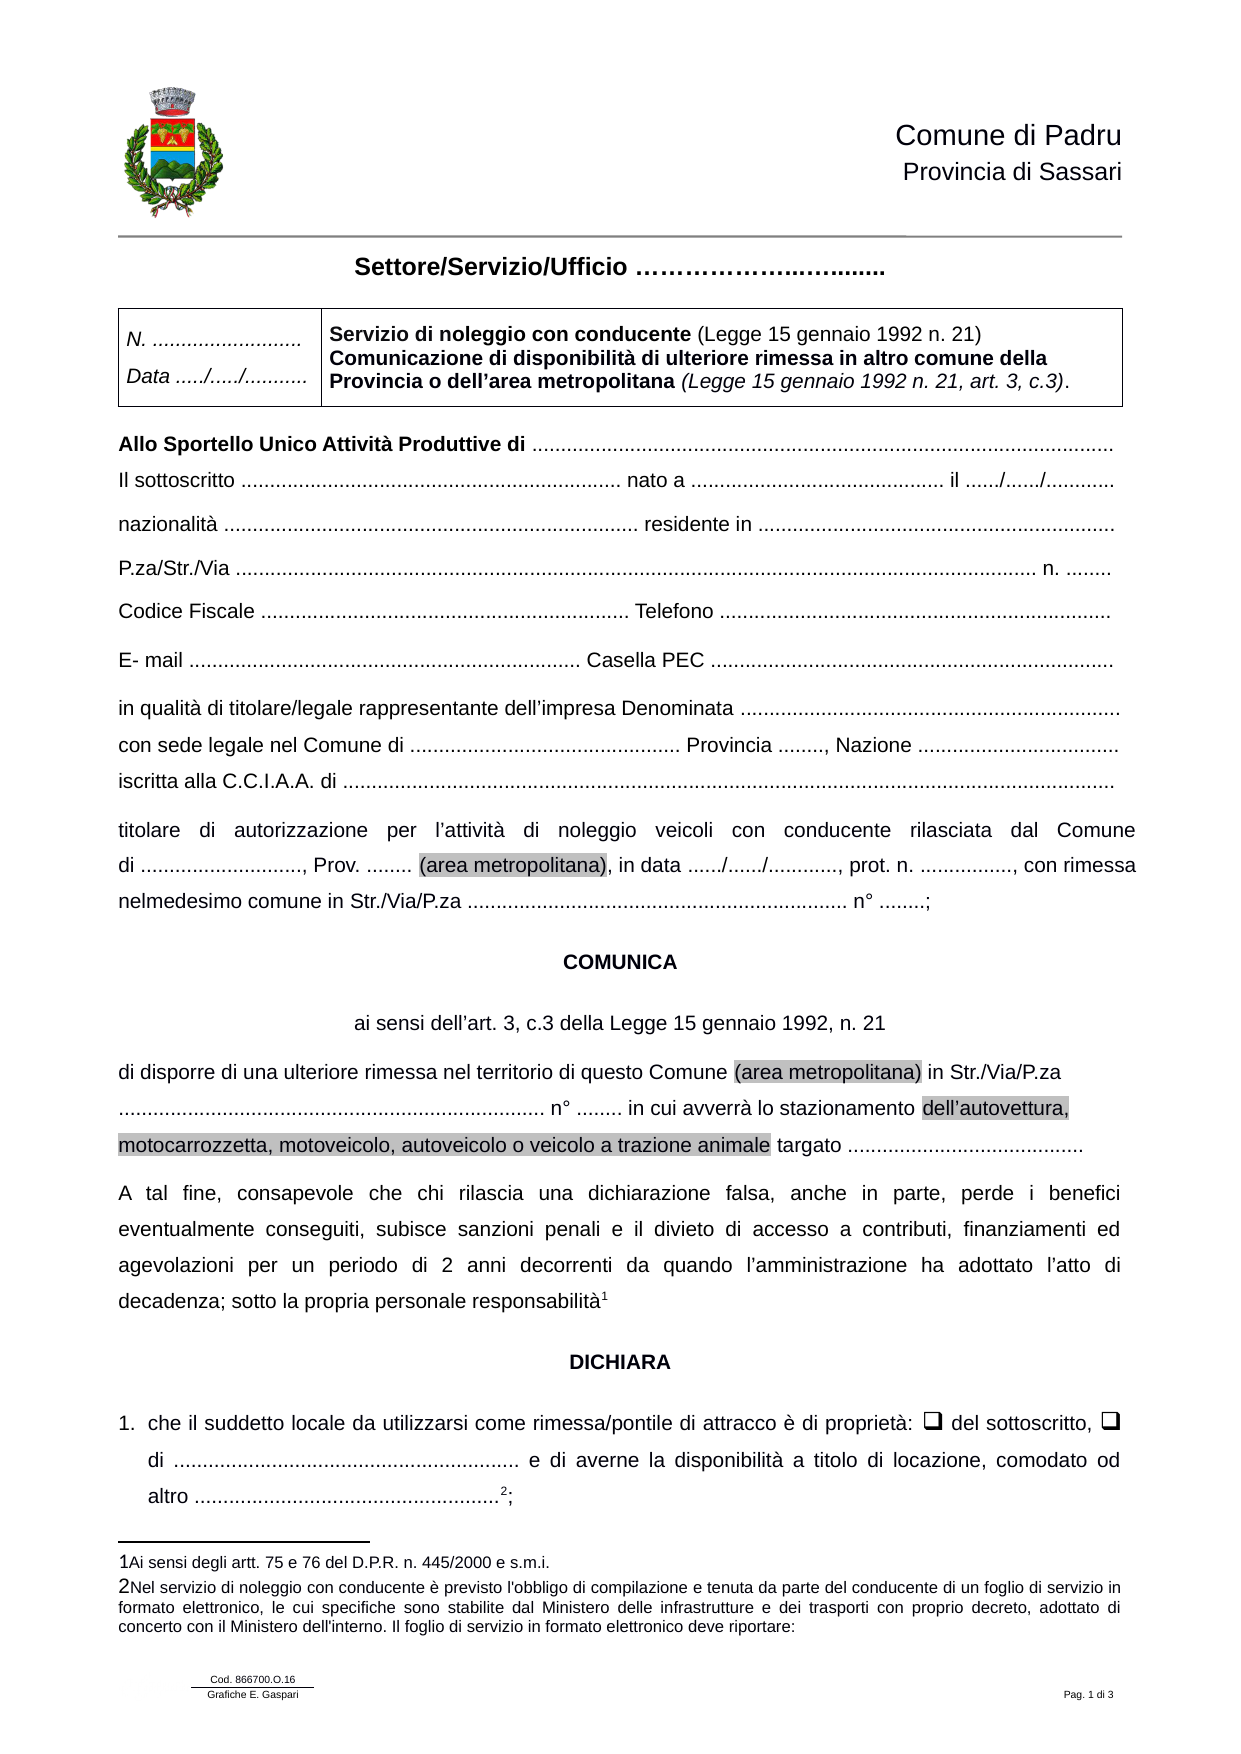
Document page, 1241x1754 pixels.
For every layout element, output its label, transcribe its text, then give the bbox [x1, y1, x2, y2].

text in qualità di titolare/legale rappresentante dell’impresa Denominata .................................................................. [118, 696, 1122, 720]
text iscritta alla C.C.I.A.A. di ...................................................................................................................................... [118, 769, 1122, 793]
text P.za/Str./Via ........................................................................................................................................... n. ........ [118, 556, 1122, 579]
text Il sottoscritto .................................................................. nato a ............................................ il ....../....../............ [118, 468, 1122, 492]
subtitle DICHIARA [118, 1350, 1122, 1374]
picture [122, 87, 224, 219]
text di disporre di una ulteriore rimessa nel territorio di questo Comune (area metropolitana) in Str./Via/P.za [118, 1059, 1122, 1083]
text Allo Sportello Unico Attività Produttive di ..................................................................................................... [118, 432, 1122, 456]
text Comune di Padru [224, 118, 1122, 152]
text COMUNICA [118, 950, 1122, 974]
text motocarrozzetta, motoveicolo, autoveicolo o veicolo a trazione animale targato ......................................... [118, 1132, 1122, 1156]
text con sede legale nel Comune di ............................................... Provincia ........, Nazione ................................... [118, 732, 1122, 756]
text Settore/Servizio/Ufficio ………………...…........ [118, 252, 1122, 281]
text nazionalità ........................................................................ residente in .............................................................. [118, 512, 1122, 536]
table_header Servizio di noleggio con conducente (Legge 15 gennaio 1992 n. 21) Comunicazione di disponibilità di ulteriore rimessa in altro comune della Provincia o dell’area metropolitana (Legge 15 gennaio 1992 n. 21, art. 3, c.3). [322, 309, 1122, 406]
text Provincia di Sassari [224, 157, 1122, 185]
list Nel servizio di noleggio con conducente è previsto l'obbligo di compilazione e tenuta da parte del conducente di un foglio di servizio in formato elettronico, le cui specifiche sono stabilite dal Ministero delle infrastrutture e dei trasporti con proprio decreto, adottato di concerto con il Ministero dell'interno. Il foglio di servizio in formato elettronico deve riportare: [118, 1573, 1122, 1636]
subtitle che il suddetto locale da utilizzarsi come rimessa/pontile di attracco è di proprietà:  del sottoscritto,  di ............................................................ e di averne la disponibilità a titolo di locazione, comodato od altro .....................................................; [118, 1411, 1122, 1507]
text Ai sensi degli artt. 75 e 76 del D.P.R. n. 445/2000 e s.m.i. [118, 1548, 1122, 1573]
table_header N. .......................... Data ...../...../........... [119, 309, 321, 406]
text E- mail .................................................................... Casella PEC ...................................................................... [118, 648, 1122, 672]
text Codice Fiscale ................................................................ Telefono .................................................................... [118, 599, 1122, 623]
text titolare di autorizzazione per l’attività di noleggio veicoli con conducente rilasciata dal Comune di ............................, Prov. ........ (area metropolitana), in data ....../....../............, prot. n. ................, con rimessa nelmedesimo comune in Str./Via/P.za .................................................................. n° ........; [118, 817, 1137, 913]
text .......................................................................... n° ........ in cui avverrà lo stazionamento dell’autovettura, [118, 1096, 1122, 1120]
text A tal fine, consapevole che chi rilascia una dichiarazione falsa, anche in parte, perde i benefici eventualmente conseguiti, subisce sanzioni penali e il divieto di accesso a contributi, finanziamenti ed agevolazioni per un periodo di 2 anni decorrenti da quando l’amministrazione ha adottato l’atto di decadenza; sotto la propria personale responsabilità [118, 1181, 1122, 1313]
text ai sensi dell’art. 3, c.3 della Legge 15 gennaio 1992, n. 21 [118, 1011, 1122, 1035]
